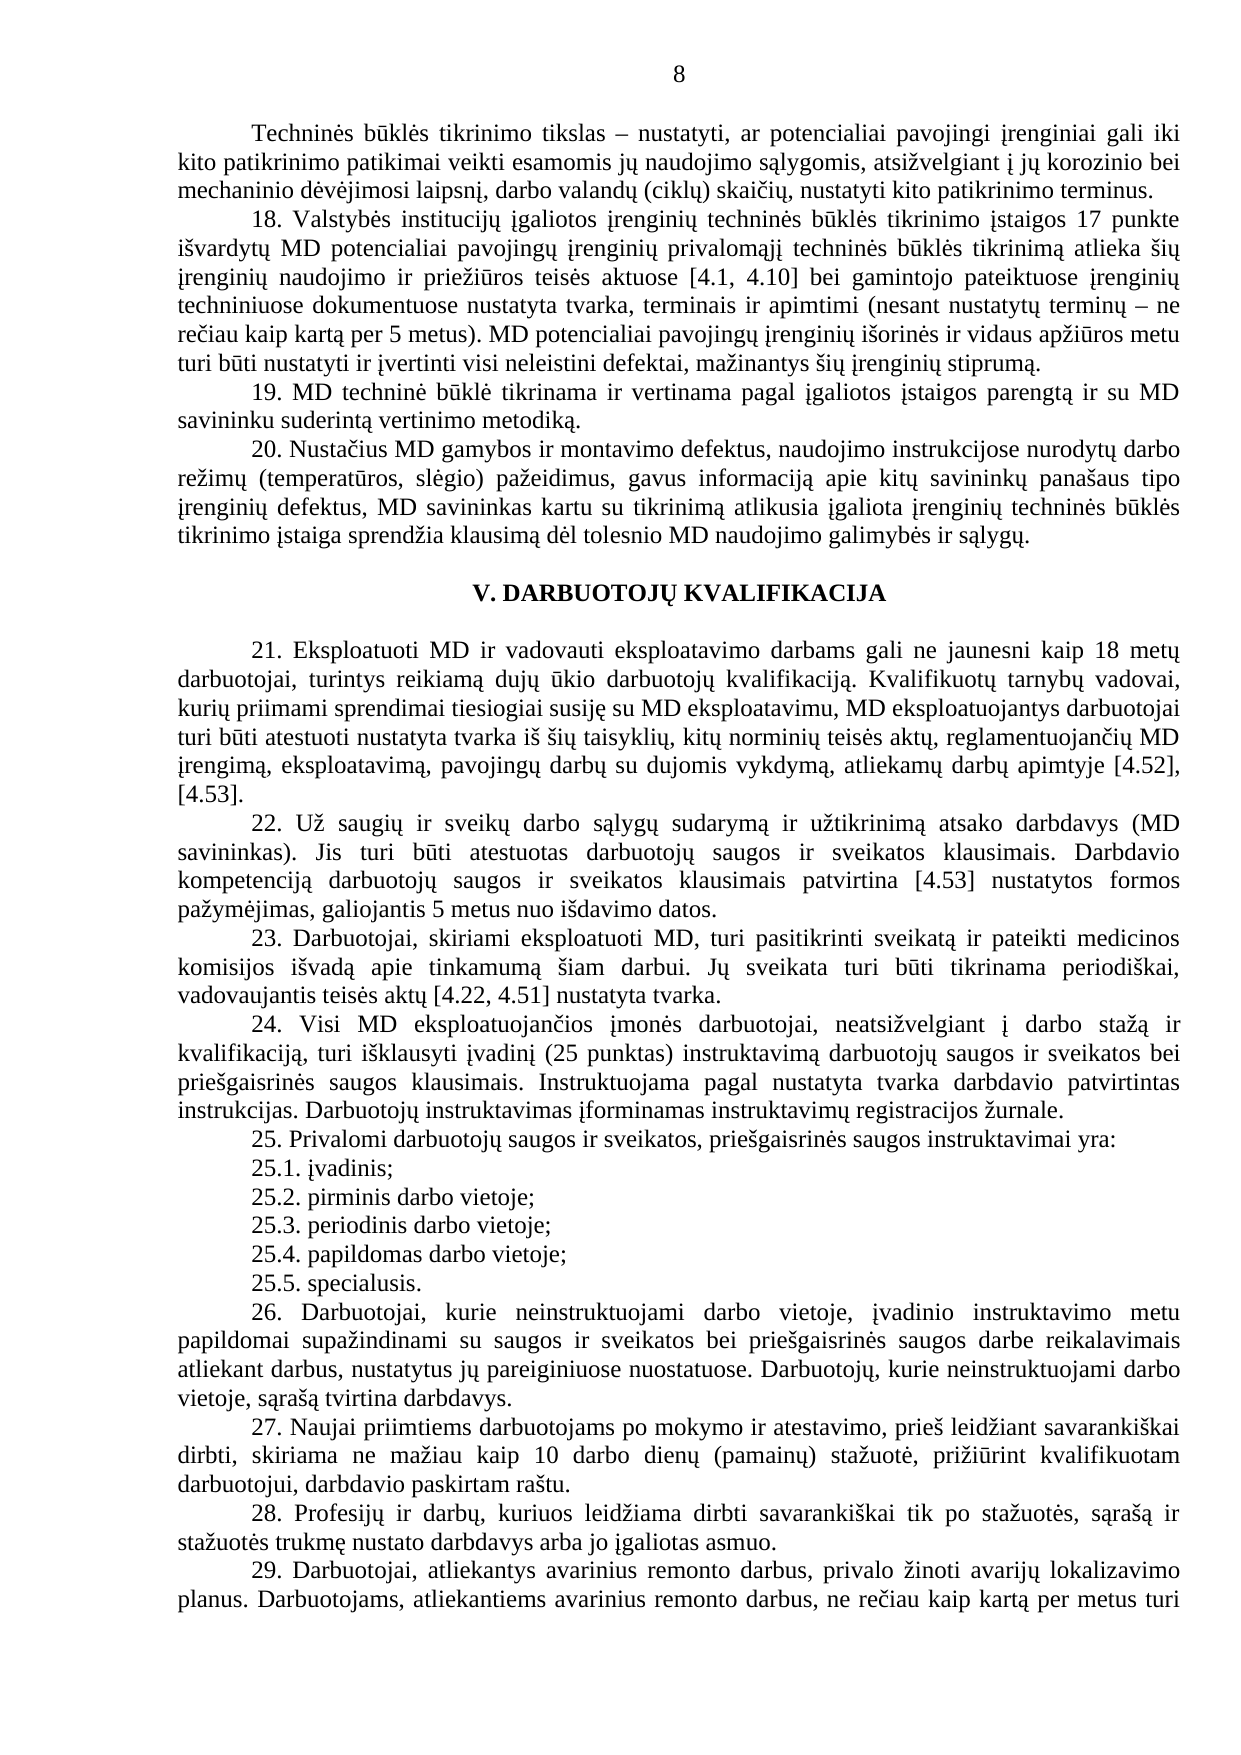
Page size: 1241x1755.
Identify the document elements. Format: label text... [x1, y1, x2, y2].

text 19. MD techninė būklė tikrinama ir vertinama pagal įgaliotos įstaigos parengtą ir su MD savininku suderintą vertinimo metodiką. [177, 377, 1181, 434]
text 24. Visi MD eksploatuojančios įmonės darbuotojai, neatsižvelgiant į darbo stažą ir kvalifikaciją, turi išklausyti įvadinį (25 punktas) instruktavimą darbuotojų saugos ir sveikatos bei priešgaisrinės saugos klausimais. Instruktuojama pagal nustatyta tvarka darbdavio patvirtintas instrukcijas. Darbuotojų instruktavimas įforminamas instruktavimų registracijos žurnale. [177, 1009, 1181, 1124]
text 25.3. periodinis darbo vietoje; [177, 1211, 1181, 1239]
text 27. Naujai priimtiems darbuotojams po mokymo ir atestavimo, prieš leidžiant savarankiškai dirbti, skiriama ne mažiau kaip 10 darbo dienų (pamainų) stažuotė, prižiūrint kvalifikuotam darbuotojui, darbdavio paskirtam raštu. [177, 1412, 1181, 1498]
text 22. Už saugių ir sveikų darbo sąlygų sudarymą ir užtikrinimą atsako darbdavys (MD savininkas). Jis turi būti atestuotas darbuotojų saugos ir sveikatos klausimais. Darbdavio kompetenciją darbuotojų saugos ir sveikatos klausimais patvirtina [4.53] nustatytos formos pažymėjimas, galiojantis 5 metus nuo išdavimo datos. [177, 808, 1181, 923]
text 18. Valstybės institucijų įgaliotos įrenginių techninės būklės tikrinimo įstaigos 17 punkte išvardytų MD potencialiai pavojingų įrenginių privalomąjį techninės būklės tikrinimą atlieka šių įrenginių naudojimo ir priežiūros teisės aktuose [4.1, 4.10] bei gamintojo pateiktuose įrenginių techniniuose dokumentuose nustatyta tvarka, terminais ir apimtimi (nesant nustatytų terminų – ne rečiau kaip kartą per 5 metus). MD potencialiai pavojingų įrenginių išorinės ir vidaus apžiūros metu turi būti nustatyti ir įvertinti visi neleistini defektai, mažinantys šių įrenginių stiprumą. [177, 204, 1181, 377]
text Techninės būklės tikrinimo tikslas – nustatyti, ar potencialiai pavojingi įrenginiai gali iki kito patikrinimo patikimai veikti esamomis jų naudojimo sąlygomis, atsižvelgiant į jų korozinio bei mechaninio dėvėjimosi laipsnį, darbo valandų (ciklų) skaičių, nustatyti kito patikrinimo terminus. [177, 118, 1181, 204]
text 29. Darbuotojai, atliekantys avarinius remonto darbus, privalo žinoti avarijų lokalizavimo planus. Darbuotojams, atliekantiems avarinius remonto darbus, ne rečiau kaip kartą per metus turi [177, 1556, 1181, 1613]
text 25.5. specialusis. [177, 1268, 1181, 1297]
text 25.2. pirminis darbo vietoje; [177, 1182, 1181, 1211]
text V. DARBUOTOJŲ KVALIFIKACIJA [177, 578, 1181, 607]
text 28. Profesijų ir darbų, kuriuos leidžiama dirbti savarankiškai tik po stažuotės, sąrašą ir stažuotės trukmę nustato darbdavys arba jo įgaliotas asmuo. [177, 1498, 1181, 1556]
text 21. Eksploatuoti MD ir vadovauti eksploatavimo darbams gali ne jaunesni kaip 18 metų darbuotojai, turintys reikiamą dujų ūkio darbuotojų kvalifikaciją. Kvalifikuotų tarnybų vadovai, kurių priimami sprendimai tiesiogiai susiję su MD eksploatavimu, MD eksploatuojantys darbuotojai turi būti atestuoti nustatyta tvarka iš šių taisyklių, kitų norminių teisės aktų, reglamentuojančių MD įrengimą, eksploatavimą, pavojingų darbų su dujomis vykdymą, atliekamų darbų apimtyje [4.52], [4.53]. [177, 636, 1181, 808]
text 25.1. įvadinis; [177, 1153, 1181, 1182]
text 23. Darbuotojai, skiriami eksploatuoti MD, turi pasitikrinti sveikatą ir pateikti medicinos komisijos išvadą apie tinkamumą šiam darbui. Jų sveikata turi būti tikrinama periodiškai, vadovaujantis teisės aktų [4.22, 4.51] nustatyta tvarka. [177, 923, 1181, 1009]
text 25. Privalomi darbuotojų saugos ir sveikatos, priešgaisrinės saugos instruktavimai yra: [177, 1124, 1181, 1153]
text 25.4. papildomas darbo vietoje; [177, 1239, 1181, 1268]
text 20. Nustačius MD gamybos ir montavimo defektus, naudojimo instrukcijose nurodytų darbo režimų (temperatūros, slėgio) pažeidimus, gavus informaciją apie kitų savininkų panašaus tipo įrenginių defektus, MD savininkas kartu su tikrinimą atlikusia įgaliota įrenginių techninės būklės tikrinimo įstaiga sprendžia klausimą dėl tolesnio MD naudojimo galimybės ir sąlygų. [177, 434, 1181, 549]
text 26. Darbuotojai, kurie neinstruktuojami darbo vietoje, įvadinio instruktavimo metu papildomai supažindinami su saugos ir sveikatos bei priešgaisrinės saugos darbe reikalavimais atliekant darbus, nustatytus jų pareiginiuose nuostatuose. Darbuotojų, kurie neinstruktuojami darbo vietoje, sąrašą tvirtina darbdavys. [177, 1297, 1181, 1412]
